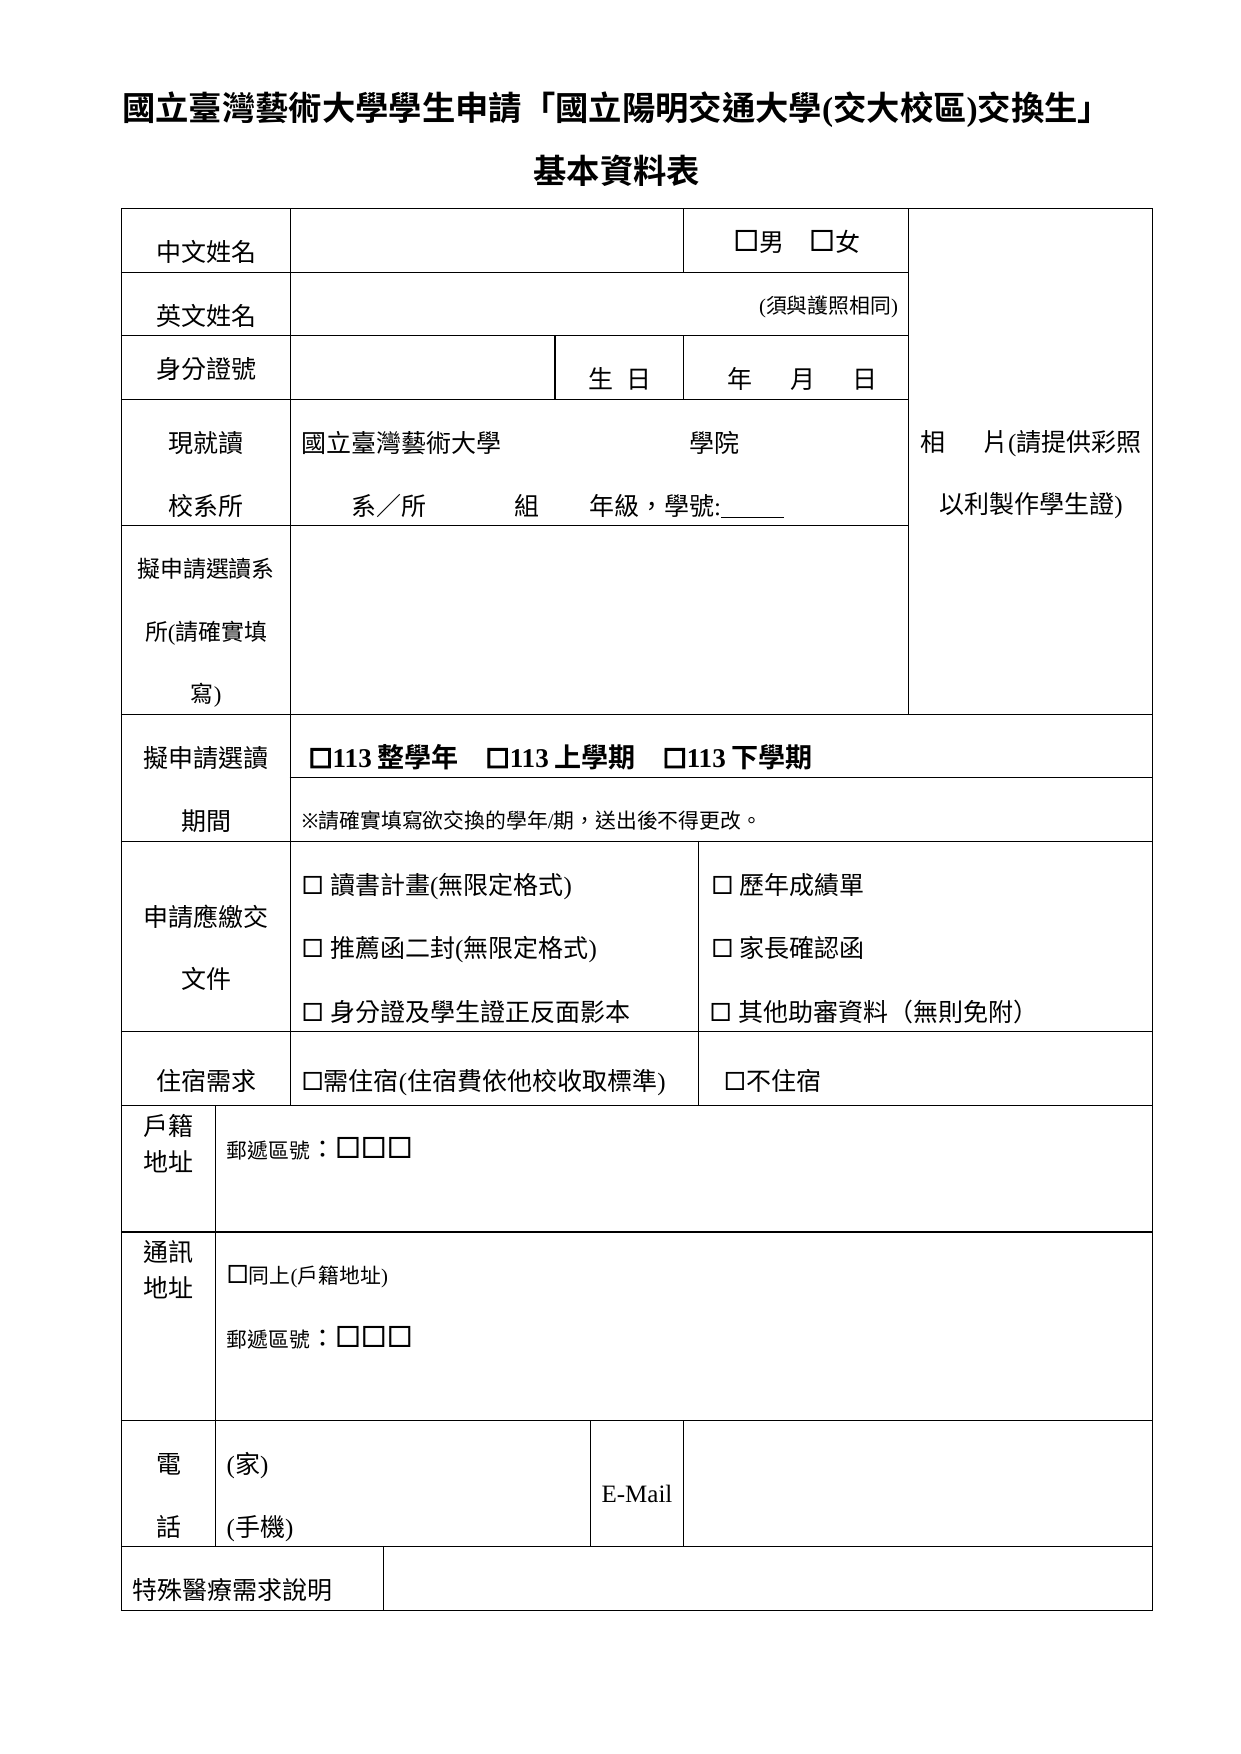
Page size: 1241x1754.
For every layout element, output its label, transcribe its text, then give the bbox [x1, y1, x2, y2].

table_cell 電 話 [122, 1421, 215, 1546]
table_cell 國立臺灣藝術大學 學院 系∕所 組 年級，學號: [291, 400, 908, 525]
table_header 相 片(請提供彩照 以利製作學生證) [909, 209, 1152, 713]
table_cell 通訊地址 [122, 1233, 215, 1420]
table_header 男 女 [684, 209, 908, 272]
table_cell 同上(戶籍地址) 郵遞區號： [216, 1233, 1152, 1420]
table_cell [291, 336, 554, 399]
table_cell 英文姓名 [122, 273, 290, 335]
table_cell (家) (手機) [216, 1421, 590, 1546]
table_cell 年 月 日 [684, 336, 908, 399]
table_cell 擬申請選讀系所(請確實填寫) [122, 526, 290, 713]
table_cell 戶籍地址 [122, 1106, 215, 1231]
table_header [291, 209, 683, 272]
table_cell 113整學年 113上學期 113下學期 [291, 715, 1152, 777]
table_cell 特殊醫療需求說明 [122, 1547, 383, 1609]
text 國立臺灣藝術大學學生申請「國立陽明交通大學(交大校區)交換生」 [110, 64, 1122, 127]
table_cell  家長確認函 [699, 904, 1152, 968]
table_cell  推薦函二封(無限定格式) [291, 904, 698, 968]
table_cell 身分證號 [122, 336, 290, 399]
table_cell 擬申請選讀期間 [122, 715, 290, 841]
table_cell  讀書計畫(無限定格式) [291, 842, 698, 904]
table_cell 現就讀 校系所 [122, 400, 290, 525]
table_cell 不住宿 [699, 1032, 1152, 1105]
table_cell [291, 526, 908, 713]
table_header 中文姓名 [122, 209, 290, 272]
text 基本資料表 [110, 127, 1122, 189]
table_cell 需住宿(住宿費依他校收取標準) [291, 1032, 698, 1105]
table_cell [684, 1421, 1152, 1546]
table_cell [384, 1547, 1152, 1609]
table_cell (須與護照相同) [291, 273, 908, 335]
table_cell ※請確實填寫欲交換的學年/期，送出後不得更改。 [291, 778, 1152, 841]
table_cell  歷年成績單 [699, 842, 1152, 904]
table_cell 郵遞區號： [216, 1106, 1152, 1231]
table_cell  其他助審資料（無則免附） [699, 968, 1152, 1031]
table_cell  身分證及學生證正反面影本 [291, 968, 698, 1031]
table_cell 生 日 [556, 336, 683, 399]
table_cell E-Mail [591, 1421, 683, 1546]
table_cell 住宿需求 [122, 1032, 290, 1105]
table_cell 申請應繳交文件 [122, 842, 290, 1031]
